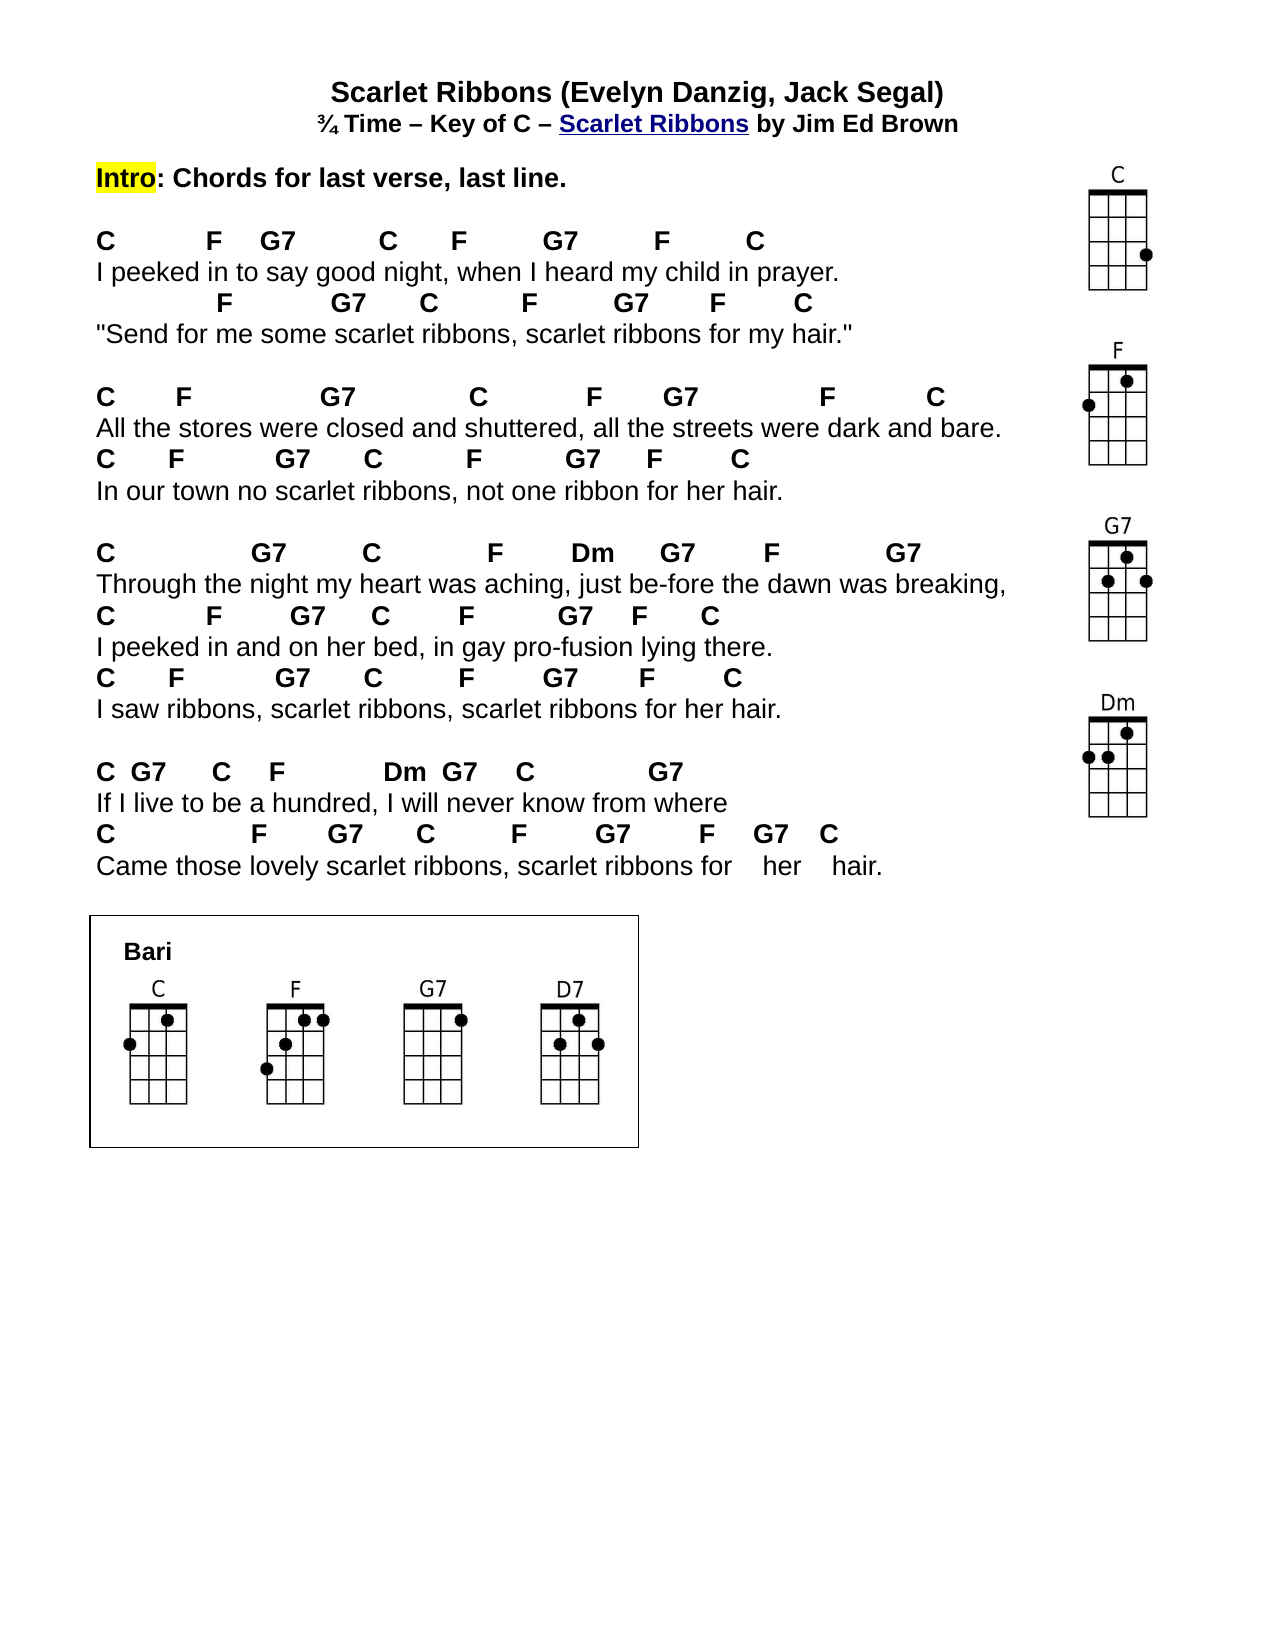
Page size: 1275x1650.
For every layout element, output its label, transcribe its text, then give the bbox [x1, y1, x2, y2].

table_cell [1050, 971, 1185, 1147]
picture [102, 976, 215, 1127]
picture [1061, 338, 1174, 488]
table_cell [913, 915, 1050, 971]
table_cell [1050, 684, 1185, 860]
table_header [1050, 156, 1185, 332]
picture [1061, 513, 1174, 664]
table_cell [639, 915, 776, 971]
table_cell [364, 971, 502, 1147]
table_cell [502, 916, 638, 971]
table_cell [227, 916, 364, 971]
picture [239, 976, 352, 1127]
table_cell [1050, 332, 1185, 508]
picture [513, 976, 627, 1127]
table_cell [639, 971, 776, 1147]
table_cell [913, 971, 1050, 1147]
table_cell [227, 971, 364, 1147]
table_cell [502, 971, 638, 1147]
table_cell Bari [91, 916, 227, 971]
table_cell [364, 916, 502, 971]
text ¾ Time – Key of C – Scarlet Ribbons by Jim Ed Brown [90, 108, 1185, 137]
picture [1061, 162, 1174, 313]
table_header Intro: Chords for last verse, last line. C F G7 C F G7 F C I peeked in to say good night, when I heard my child in prayer. F G7 C F G7 F C "Send for me some scarlet ribbons, scarlet ribbons for my hair." C F G7 C F G7 F C All the stores were closed and shuttered, all the streets were dark and bare. C F G7 C F G7 F C In our town no scarlet ribbons, not one ribbon for her hair. C G7 C F Dm G7 F G7 Through the night my heart was aching, just be-fore the dawn was breaking, C F G7 C F G7 F C I peeked in and on her bed, in gay pro-fusion lying there. C F G7 C F G7 F C I saw ribbons, scarlet ribbons, scarlet ribbons for her hair. C G7 C F Dm G7 C G7 If I live to be a hundred, I will never know from where C F G7 C F G7 F G7 C Came those lovely scarlet ribbons, scarlet ribbons for her hair. [90, 156, 1050, 915]
table_cell [91, 971, 227, 1147]
text Scarlet Ribbons (Evelyn Danzig, Jack Segal) [90, 75, 1185, 108]
table_cell [776, 915, 913, 971]
table_cell [1050, 915, 1185, 971]
table_cell [1050, 508, 1185, 684]
table_cell [776, 971, 913, 1147]
picture [376, 976, 490, 1127]
table_cell [1050, 860, 1185, 915]
picture [1061, 689, 1174, 840]
